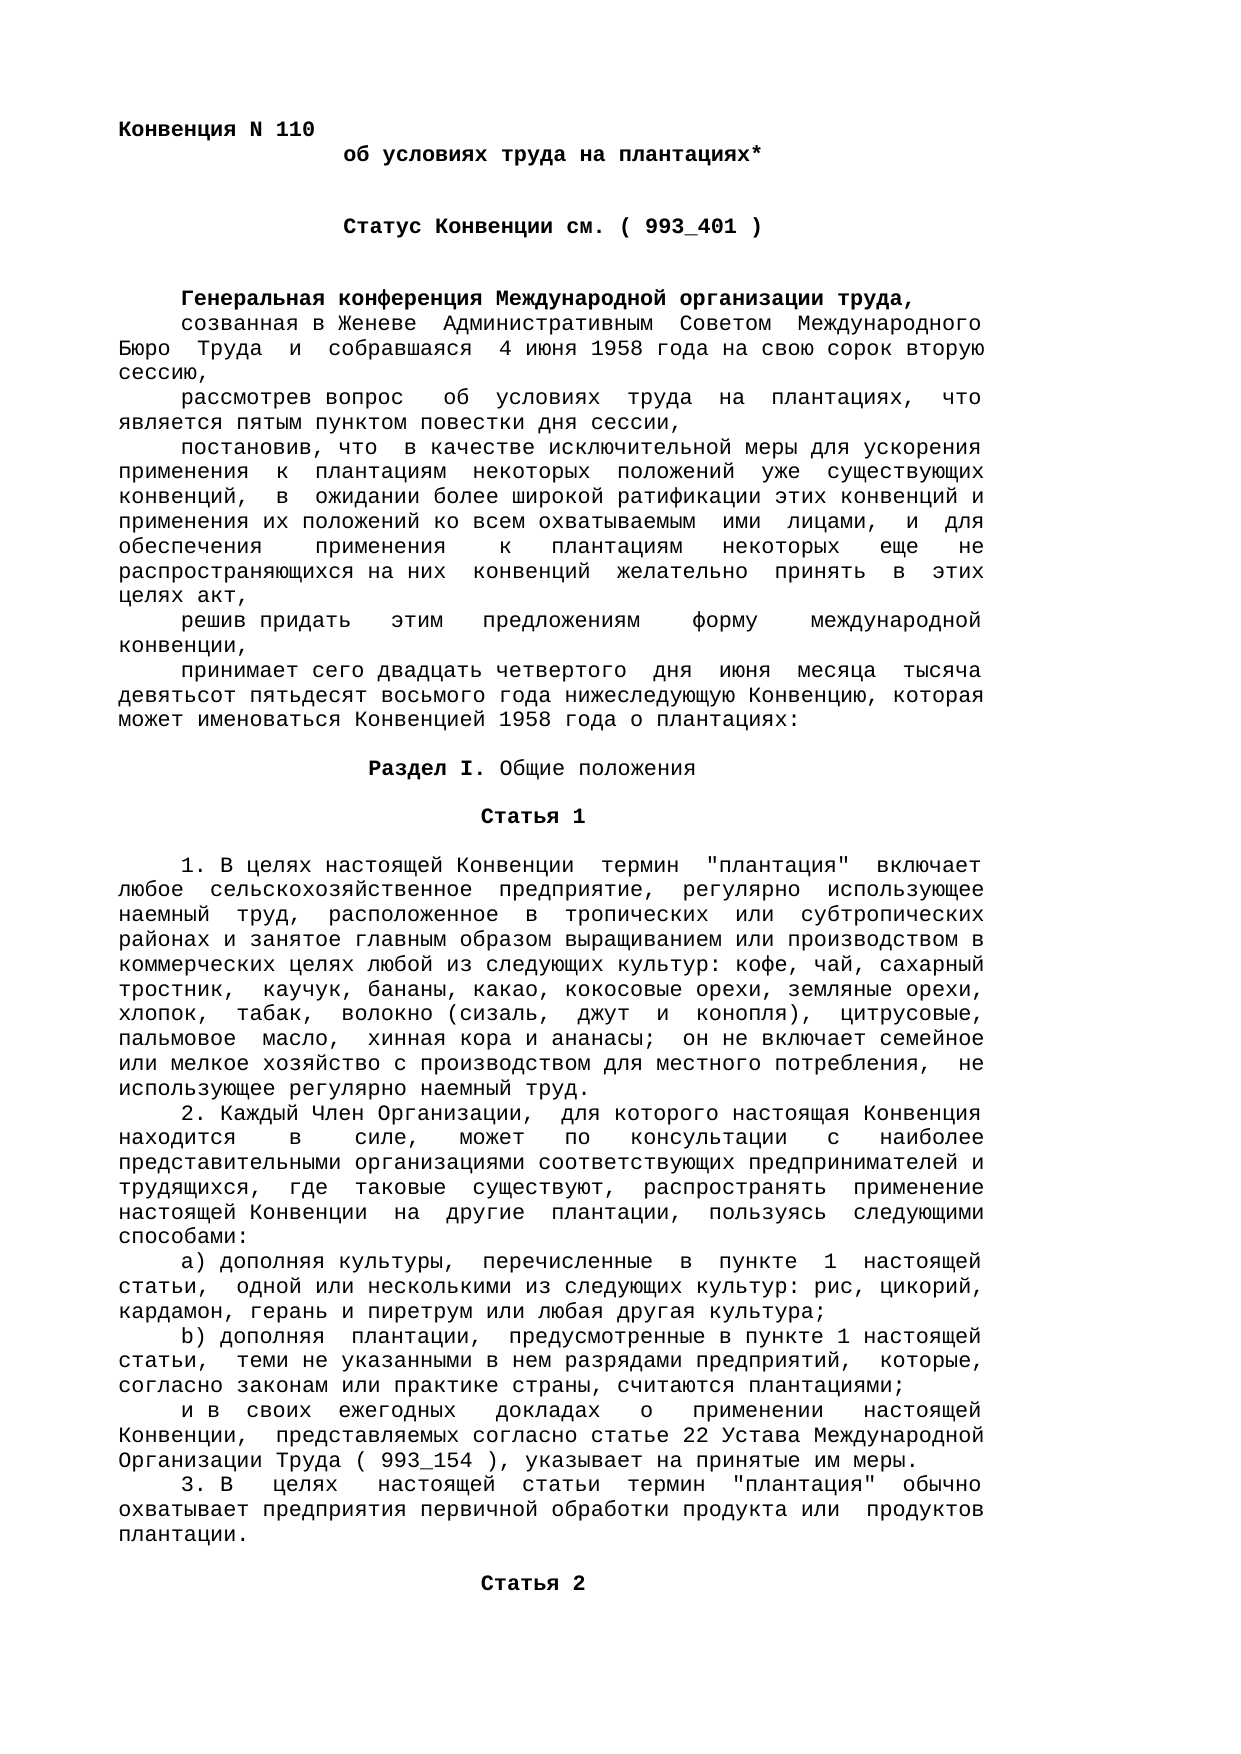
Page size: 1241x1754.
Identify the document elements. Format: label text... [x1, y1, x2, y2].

text может именоваться Конвенцией 1958 года о плантациях: [118, 708, 1122, 733]
text Бюро Труда и собравшаяся 4 июня 1958 года на свою сорок вторую [118, 337, 1122, 361]
text способами: [118, 1226, 1122, 1251]
text и в своих ежегодных докладах о применении настоящей [118, 1399, 1122, 1424]
text 3. В целях настоящей статьи термин "плантация" обычно [118, 1474, 1122, 1498]
text Генеральная конференция Международной организации труда, [118, 287, 1122, 312]
text Статья 1 [118, 805, 1122, 830]
text наемный труд, расположенное в тропических или субтропических [118, 903, 1122, 928]
text применения их положений ко всем охватываемым ими лицами, и для [118, 510, 1122, 535]
text любое сельскохозяйственное предприятие, регулярно использующее [118, 879, 1122, 903]
text применения к плантациям некоторых положений уже существующих [118, 461, 1122, 485]
text Конвенции, представляемых согласно статье 22 Устава Международной [118, 1424, 1122, 1449]
text хлопок, табак, волокно (сизаль, джут и конопля), цитрусовые, [118, 1003, 1122, 1027]
text статьи, одной или несколькими из следующих культур: рис, цикорий, [118, 1275, 1122, 1300]
text b) дополняя плантации, предусмотренные в пункте 1 настоящей [118, 1325, 1122, 1350]
text решив придать этим предложениям форму международной [118, 609, 1122, 634]
text кардамон, герань и пиретрум или любая другая культура; [118, 1300, 1122, 1325]
text а) дополняя культуры, перечисленные в пункте 1 настоящей [118, 1251, 1122, 1275]
text является пятым пунктом повестки дня сессии, [118, 411, 1122, 436]
text распространяющихся на них конвенций желательно принять в этих [118, 560, 1122, 584]
text Статус Конвенции см. ( 993_401 ) [118, 215, 1122, 240]
text настоящей Конвенции на другие плантации, пользуясь следующими [118, 1201, 1122, 1226]
text Конвенция N 110 [118, 118, 1122, 143]
text принимает сего двадцать четвертого дня июня месяца тысяча [118, 659, 1122, 684]
text конвенции, [118, 634, 1122, 659]
text 1. В целях настоящей Конвенции термин "плантация" включает [118, 854, 1122, 879]
text об условиях труда на плантациях* [118, 143, 1122, 168]
text постановив, что в качестве исключительной меры для ускорения [118, 436, 1122, 461]
text плантации. [118, 1523, 1122, 1548]
text районах и занятое главным образом выращиванием или производством в [118, 928, 1122, 953]
text обеспечения применения к плантациям некоторых еще не [118, 535, 1122, 560]
text трудящихся, где таковые существуют, распространять применение [118, 1176, 1122, 1201]
text находится в силе, может по консультации с наиболее [118, 1127, 1122, 1151]
text конвенций, в ожидании более широкой ратификации этих конвенций и [118, 485, 1122, 510]
text Раздел I. Общие положения [118, 757, 1122, 782]
text использующее регулярно наемный труд. [118, 1077, 1122, 1102]
text девятьсот пятьдесят восьмого года нижеследующую Конвенцию, которая [118, 684, 1122, 708]
text сессию, [118, 361, 1122, 386]
text статьи, теми не указанными в нем разрядами предприятий, которые, [118, 1350, 1122, 1374]
text коммерческих целях любой из следующих культур: кофе, чай, сахарный [118, 953, 1122, 978]
text 2. Каждый Член Организации, для которого настоящая Конвенция [118, 1102, 1122, 1127]
text тростник, каучук, бананы, какао, кокосовые орехи, земляные орехи, [118, 978, 1122, 1003]
text целях акт, [118, 584, 1122, 609]
text созванная в Женеве Административным Советом Международного [118, 312, 1122, 337]
text Статья 2 [118, 1572, 1122, 1596]
text или мелкое хозяйство с производством для местного потребления, не [118, 1052, 1122, 1077]
text рассмотрев вопрос об условиях труда на плантациях, что [118, 386, 1122, 411]
text охватывает предприятия первичной обработки продукта или продуктов [118, 1498, 1122, 1523]
text Организации Труда ( 993_154 ), указывает на принятые им меры. [118, 1449, 1122, 1474]
text пальмовое масло, хинная кора и ананасы; он не включает семейное [118, 1027, 1122, 1052]
text согласно законам или практике страны, считаются плантациями; [118, 1374, 1122, 1399]
text представительными организациями соответствующих предпринимателей и [118, 1151, 1122, 1176]
